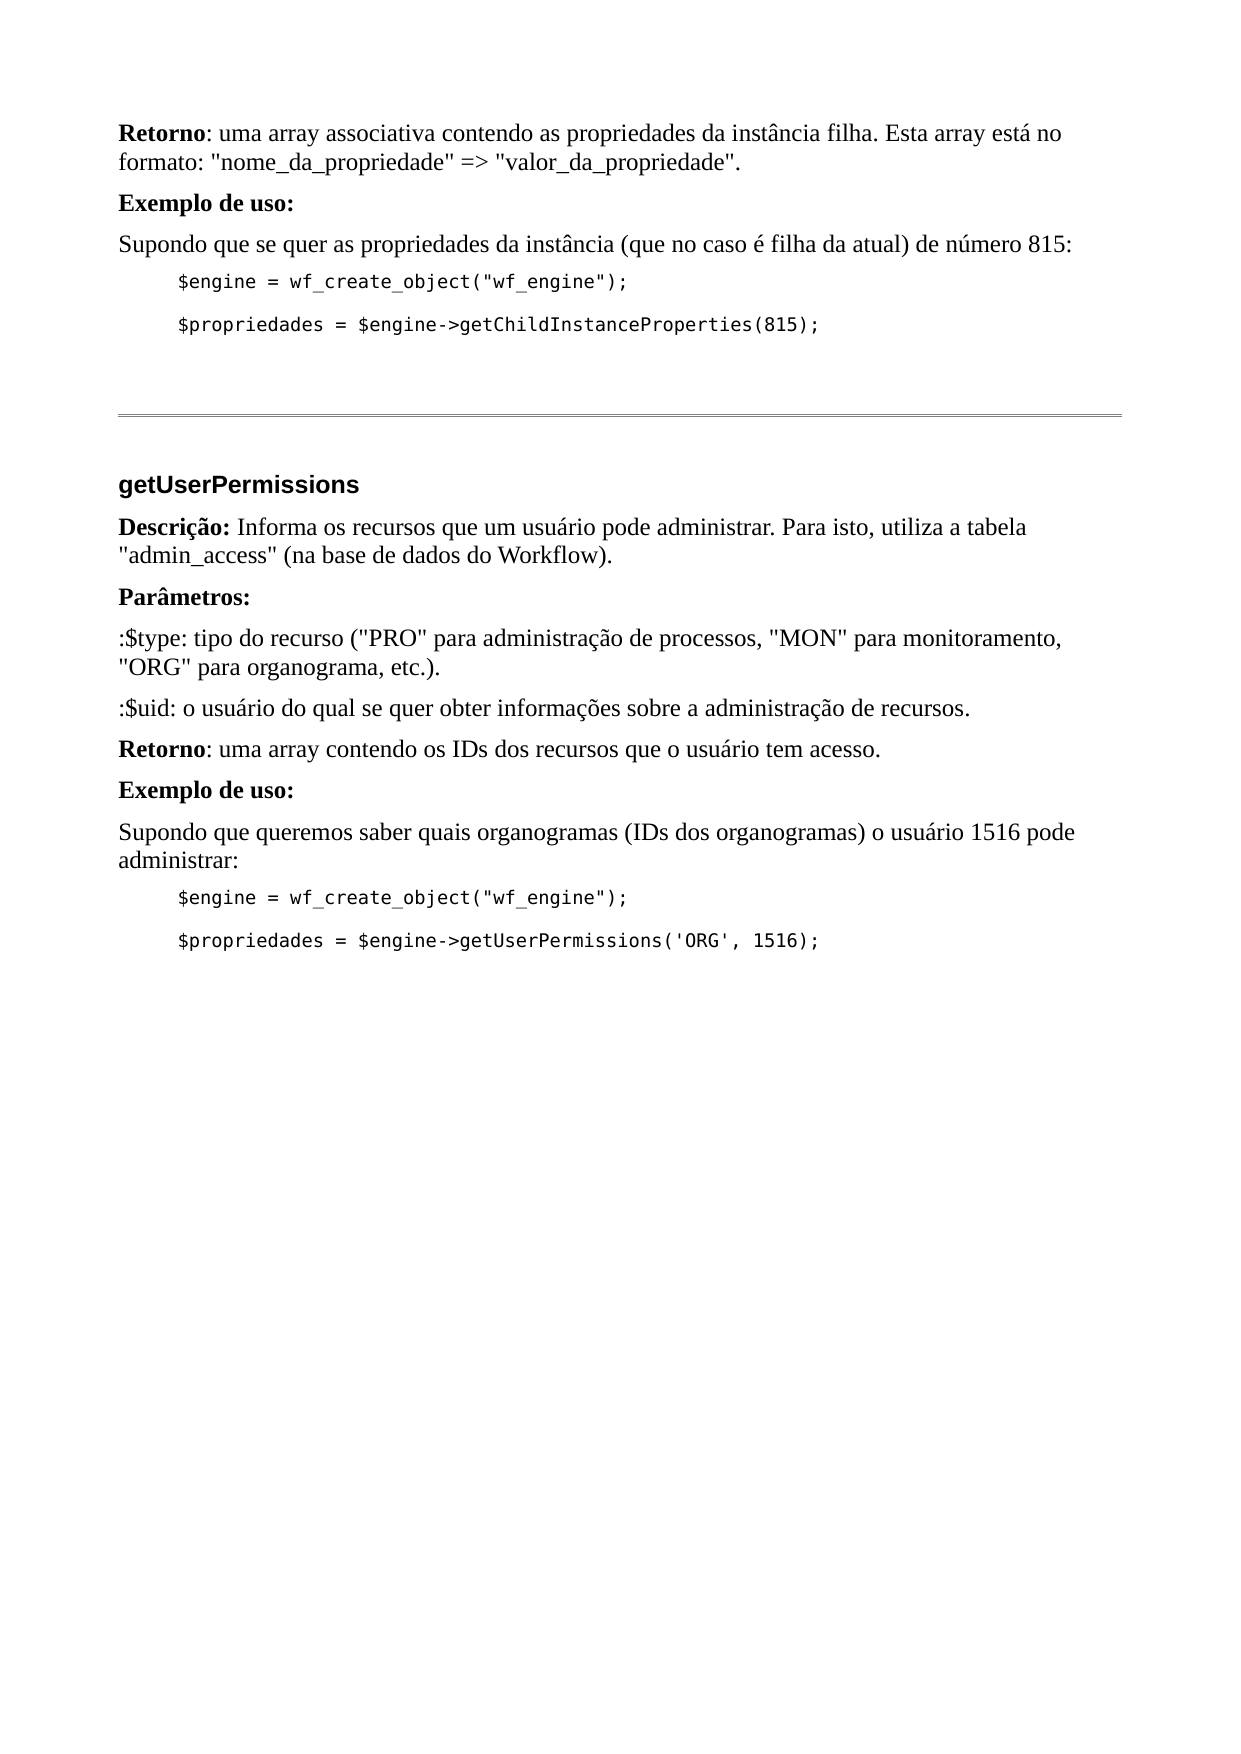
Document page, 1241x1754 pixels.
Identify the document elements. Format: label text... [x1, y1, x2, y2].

text Exemplo de uso: [118, 188, 1122, 217]
text :$type: tipo do recurso ("PRO" para administração de processos, "MON" para monitoramento, "ORG" para organograma, etc.). [118, 623, 1122, 681]
text Retorno: uma array contendo os IDs dos recursos que o usuário tem acesso. [118, 734, 1122, 763]
text Retorno: uma array associativa contendo as propriedades da instância filha. Esta array está no formato: "nome_da_propriedade" => "valor_da_propriedade". [118, 118, 1122, 176]
subtitle getUserPermissions [118, 471, 1122, 499]
text $engine = wf_create_object("wf_engine"); $propriedades = $engine->getUserPermissions('ORG', 1516); [177, 887, 1063, 974]
text :$uid: o usuário do qual se quer obter informações sobre a administração de recursos. [118, 693, 1122, 722]
text Parâmetros: [118, 582, 1122, 611]
text Exemplo de uso: [118, 776, 1122, 804]
text Descrição: Informa os recursos que um usuário pode administrar. Para isto, utiliza a tabela "admin_access" (na base de dados do Workflow). [118, 512, 1122, 569]
text $engine = wf_create_object("wf_engine"); $propriedades = $engine->getChildInstanceProperties(815); [177, 271, 1063, 358]
text Supondo que queremos saber quais organogramas (IDs dos organogramas) o usuário 1516 pode administrar: [118, 817, 1122, 874]
text Supondo que se quer as propriedades da instância (que no caso é filha da atual) de número 815: [118, 229, 1122, 258]
